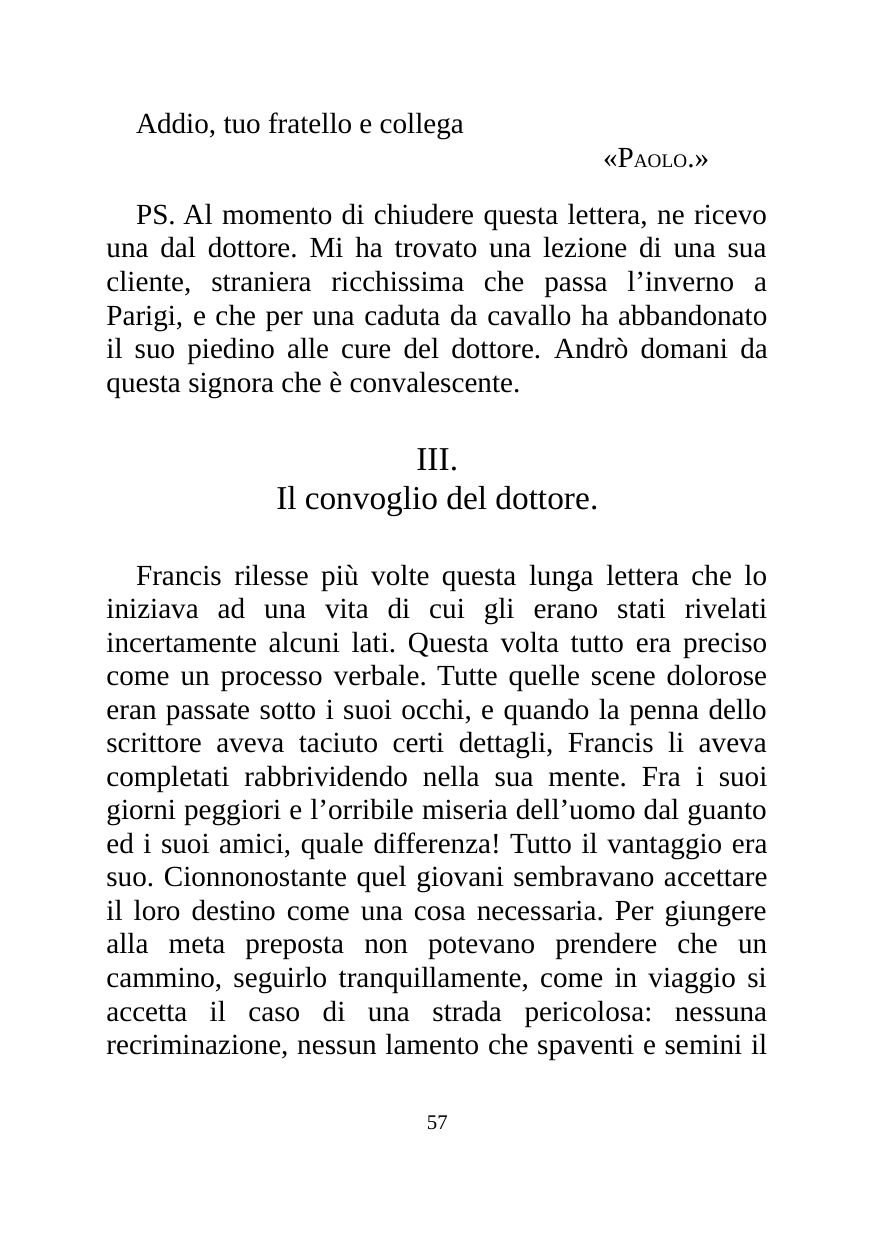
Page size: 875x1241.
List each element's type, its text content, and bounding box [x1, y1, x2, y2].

subtitle III. Il convoglio del dottore. [106, 439, 768, 516]
text Addio, tuo fratello e collega [106, 106, 768, 140]
text PS. Al momento di chiudere questa lettera, ne ricevo una dal dottore. Mi ha trovato una lezione di una sua cliente, straniera ricchissima che passa l’inverno a Parigi, e che per una caduta da cavallo ha abbandonato il suo piedino alle cure del dottore. Andrò domani da questa signora che è convalescente. [106, 197, 768, 398]
text Francis rilesse più volte questa lunga lettera che lo iniziava ad una vita di cui gli erano stati rivelati incertamente alcuni lati. Questa volta tutto era preciso come un processo verbale. Tutte quelle scene dolorose eran passate sotto i suoi occhi, e quando la penna dello scrittore aveva taciuto certi dettagli, Francis li aveva completati rabbrividendo nella sua mente. Fra i suoi giorni peggiori e l’orribile miseria dell’uomo dal guanto ed i suoi amici, quale differenza! Tutto il vantaggio era suo. Cionnonostante quel giovani sembravano accettare il loro destino come una cosa necessaria. Per giungere alla meta preposta non potevano prendere che un cammino, seguirlo tranquillamente, come in viaggio si accetta il caso di una strada pericolosa: nessuna recriminazione, nessun lamento che spaventi e semini il [106, 558, 768, 1061]
text «Paolo.» [106, 140, 709, 173]
